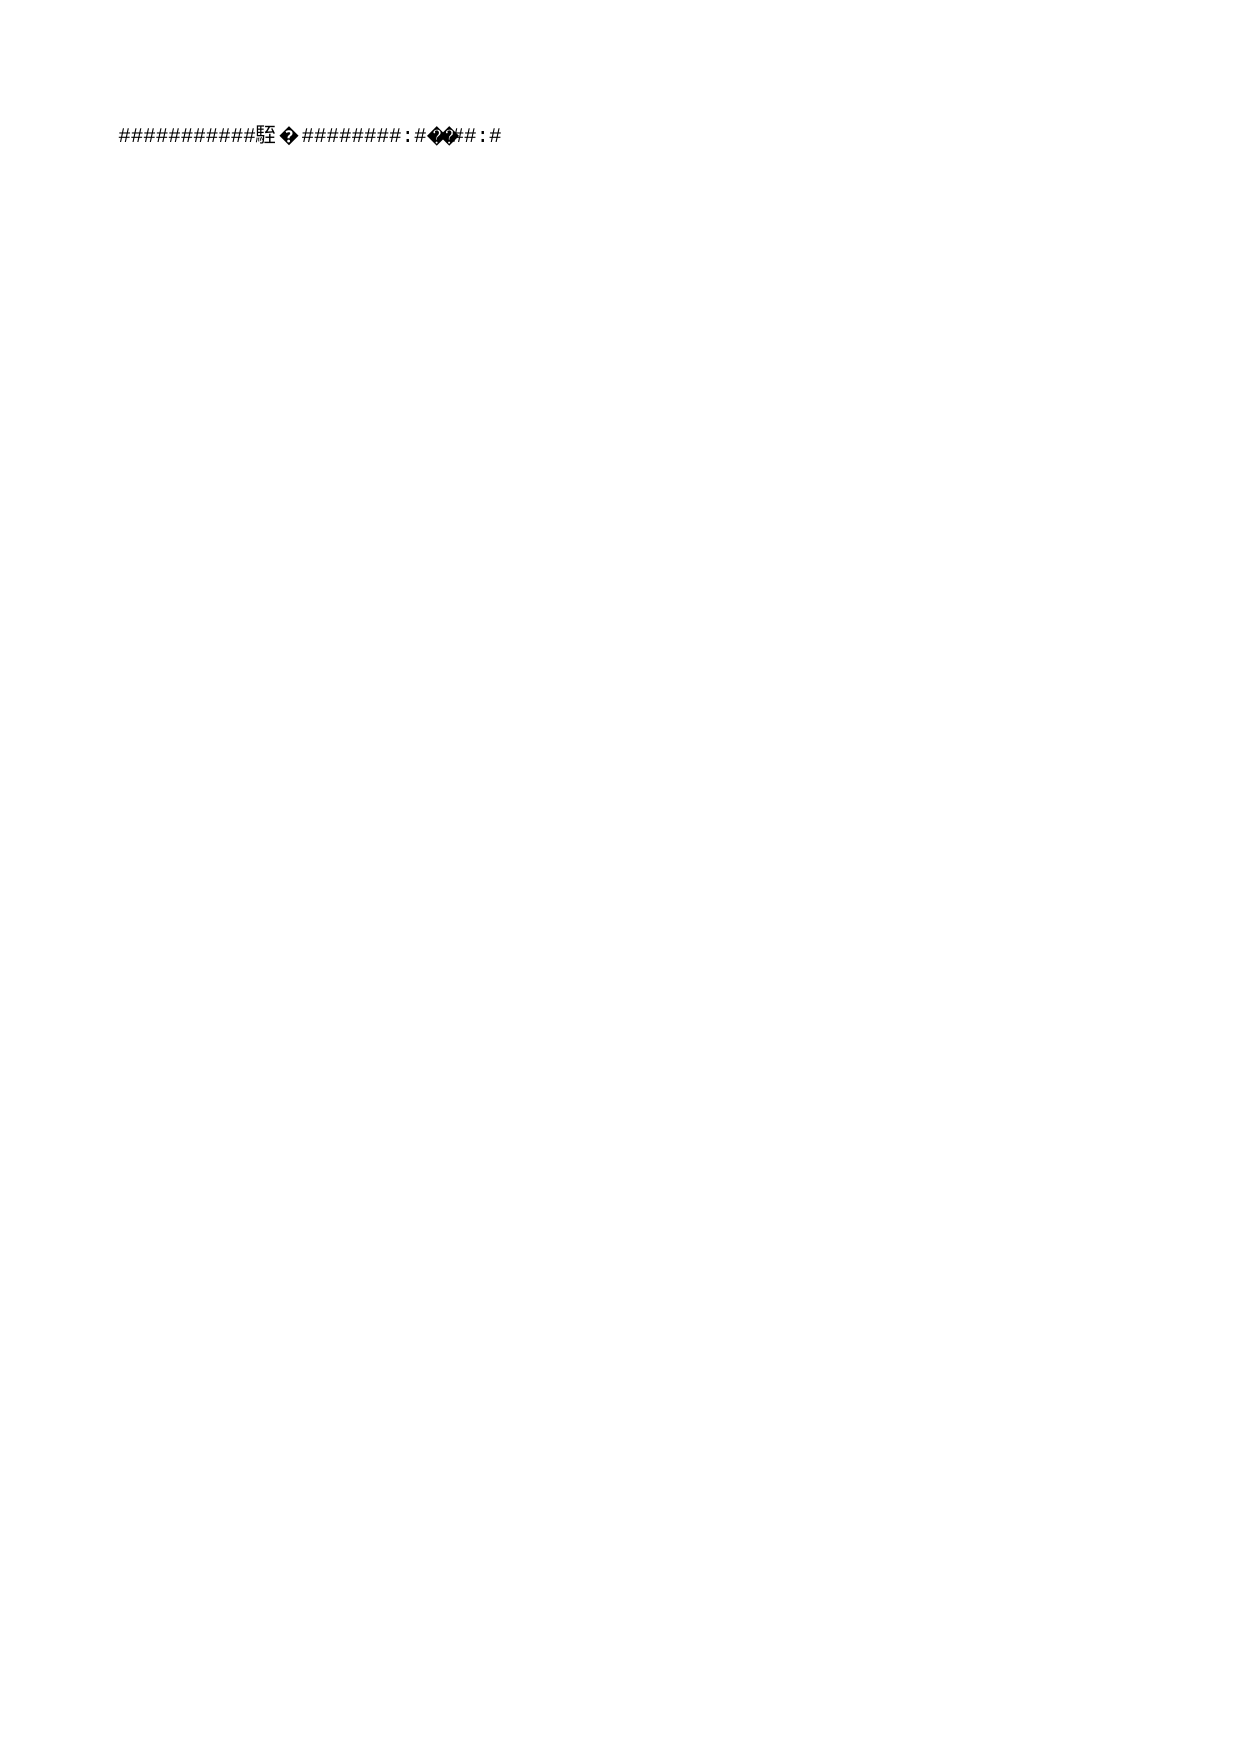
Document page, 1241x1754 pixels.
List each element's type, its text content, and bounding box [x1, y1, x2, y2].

text ###########駤�########:#��##:# [118, 118, 1122, 148]
